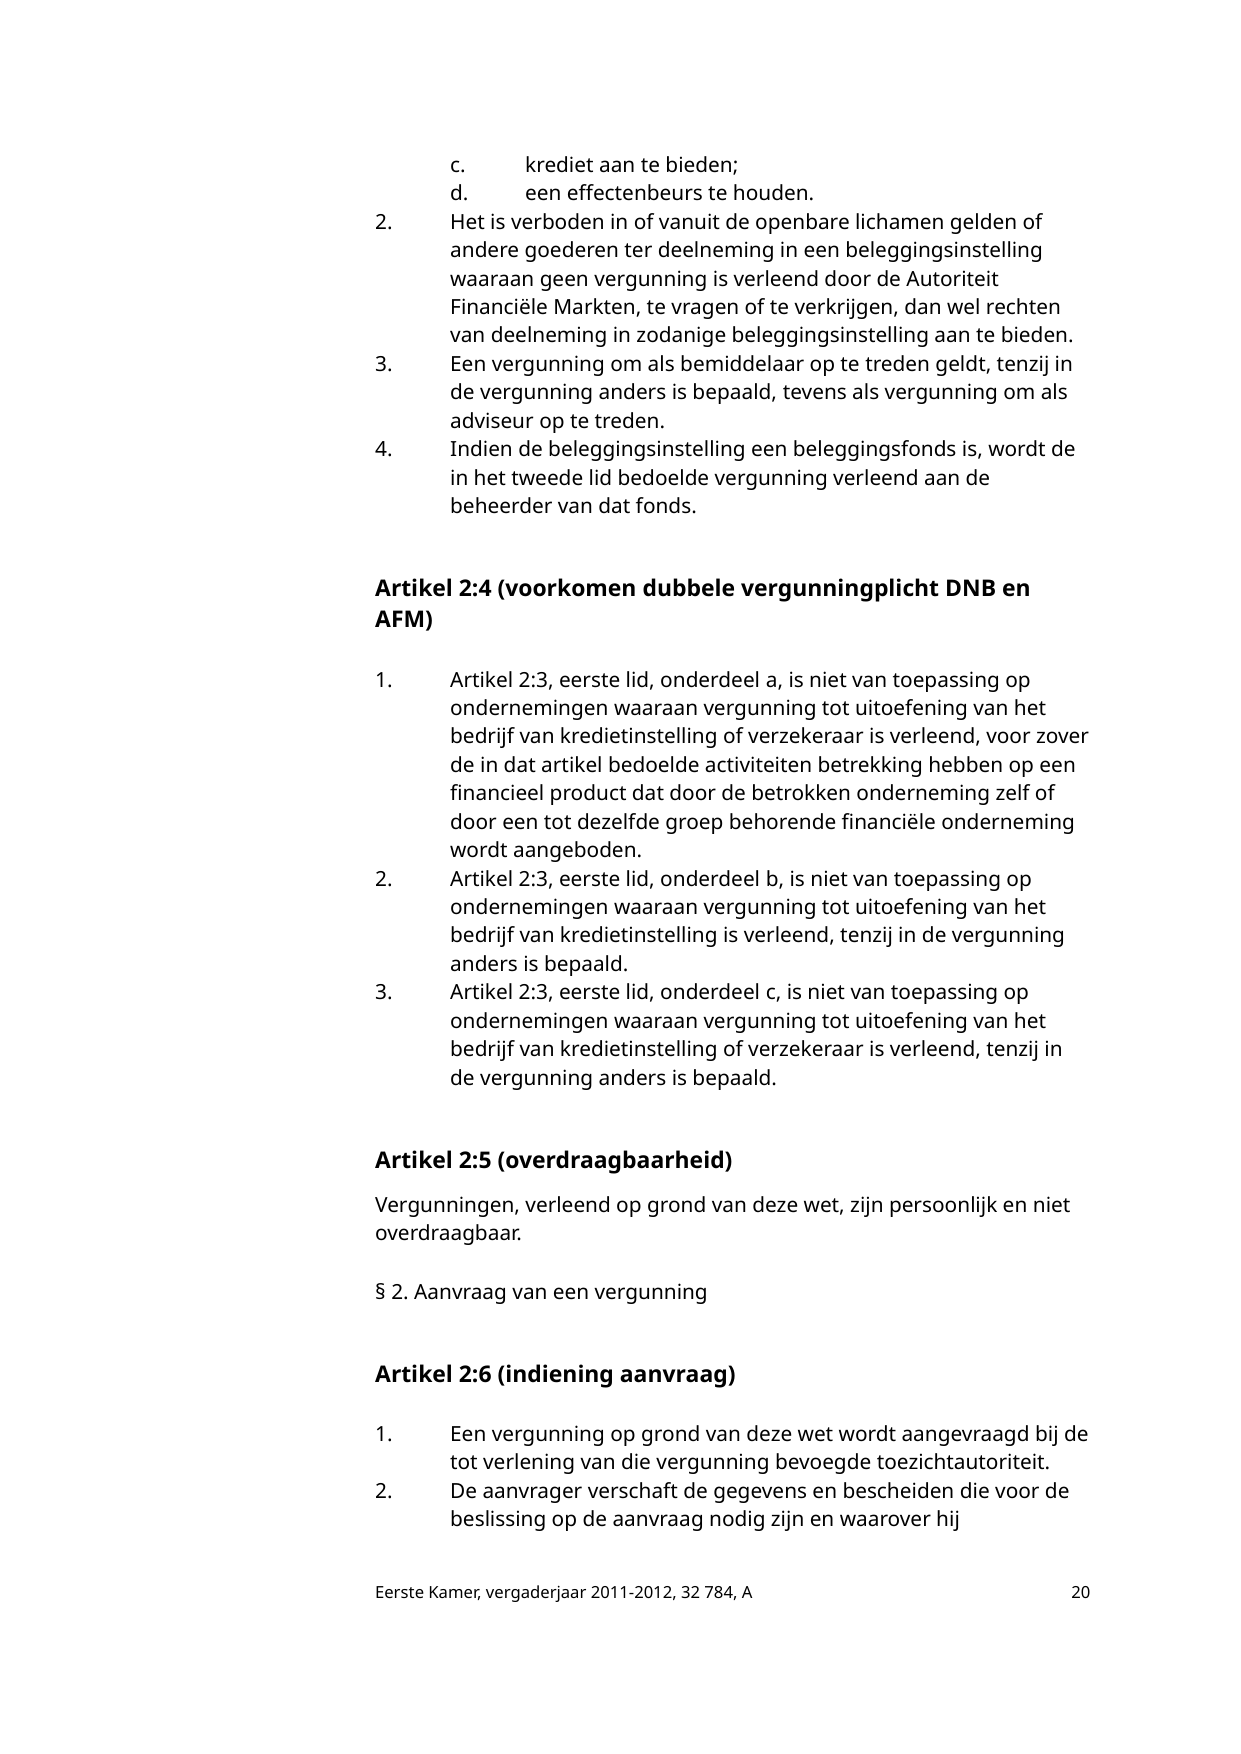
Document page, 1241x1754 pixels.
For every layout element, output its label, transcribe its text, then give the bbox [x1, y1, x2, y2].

subtitle Artikel 2:4 (voorkomen dubbele vergunningplicht DNB en AFM) [375, 572, 1090, 635]
subtitle § 2. Aanvraag van een vergunning [375, 1277, 1090, 1305]
list Een vergunning om als bemiddelaar op te treden geldt, tenzij in de vergunning anders is bepaald, tevens als vergunning om als adviseur op te treden. [375, 349, 1090, 434]
subtitle Artikel 2:5 (overdraagbaarheid) [375, 1144, 1090, 1175]
list Een vergunning op grond van deze wet wordt aangevraagd bij de tot verlening van die vergunning bevoegde toezichtautoriteit. [375, 1419, 1090, 1476]
list Het is verboden in of vanuit de openbare lichamen gelden of andere goederen ter deelneming in een beleggingsinstelling waaraan geen vergunning is verleend door de Autoriteit Financiële Markten, te vragen of te verkrijgen, dan wel rechten van deelneming in zodanige beleggingsinstelling aan te bieden. [375, 207, 1090, 349]
list Artikel 2:3, eerste lid, onderdeel c, is niet van toepassing op ondernemingen waaraan vergunning tot uitoefening van het bedrijf van kredietinstelling of verzekeraar is verleend, tenzij in de vergunning anders is bepaald. [375, 977, 1090, 1091]
list Indien de beleggingsinstelling een beleggingsfonds is, wordt de in het tweede lid bedoelde vergunning verleend aan de beheerder van dat fonds. [375, 434, 1090, 520]
text Vergunningen, verleend op grond van deze wet, zijn persoonlijk en niet overdraagbaar. [375, 1190, 1090, 1247]
list Artikel 2:3, eerste lid, onderdeel a, is niet van toepassing op ondernemingen waaraan vergunning tot uitoefening van het bedrijf van kredietinstelling of verzekeraar is verleend, voor zover de in dat artikel bedoelde activiteiten betrekking hebben op een financieel product dat door de betrokken onderneming zelf of door een tot dezelfde groep behorende financiële onderneming wordt aangeboden. [375, 665, 1090, 864]
list Artikel 2:3, eerste lid, onderdeel b, is niet van toepassing op ondernemingen waaraan vergunning tot uitoefening van het bedrijf van kredietinstelling is verleend, tenzij in de vergunning anders is bepaald. [375, 864, 1090, 977]
list De aanvrager verschaft de gegevens en bescheiden die voor de beslissing op de aanvraag nodig zijn en waarover hij [375, 1476, 1090, 1533]
list een effectenbeurs te houden. [450, 178, 1090, 207]
list krediet aan te bieden; [450, 150, 1090, 178]
subtitle Artikel 2:6 (indiening aanvraag) [375, 1358, 1090, 1389]
